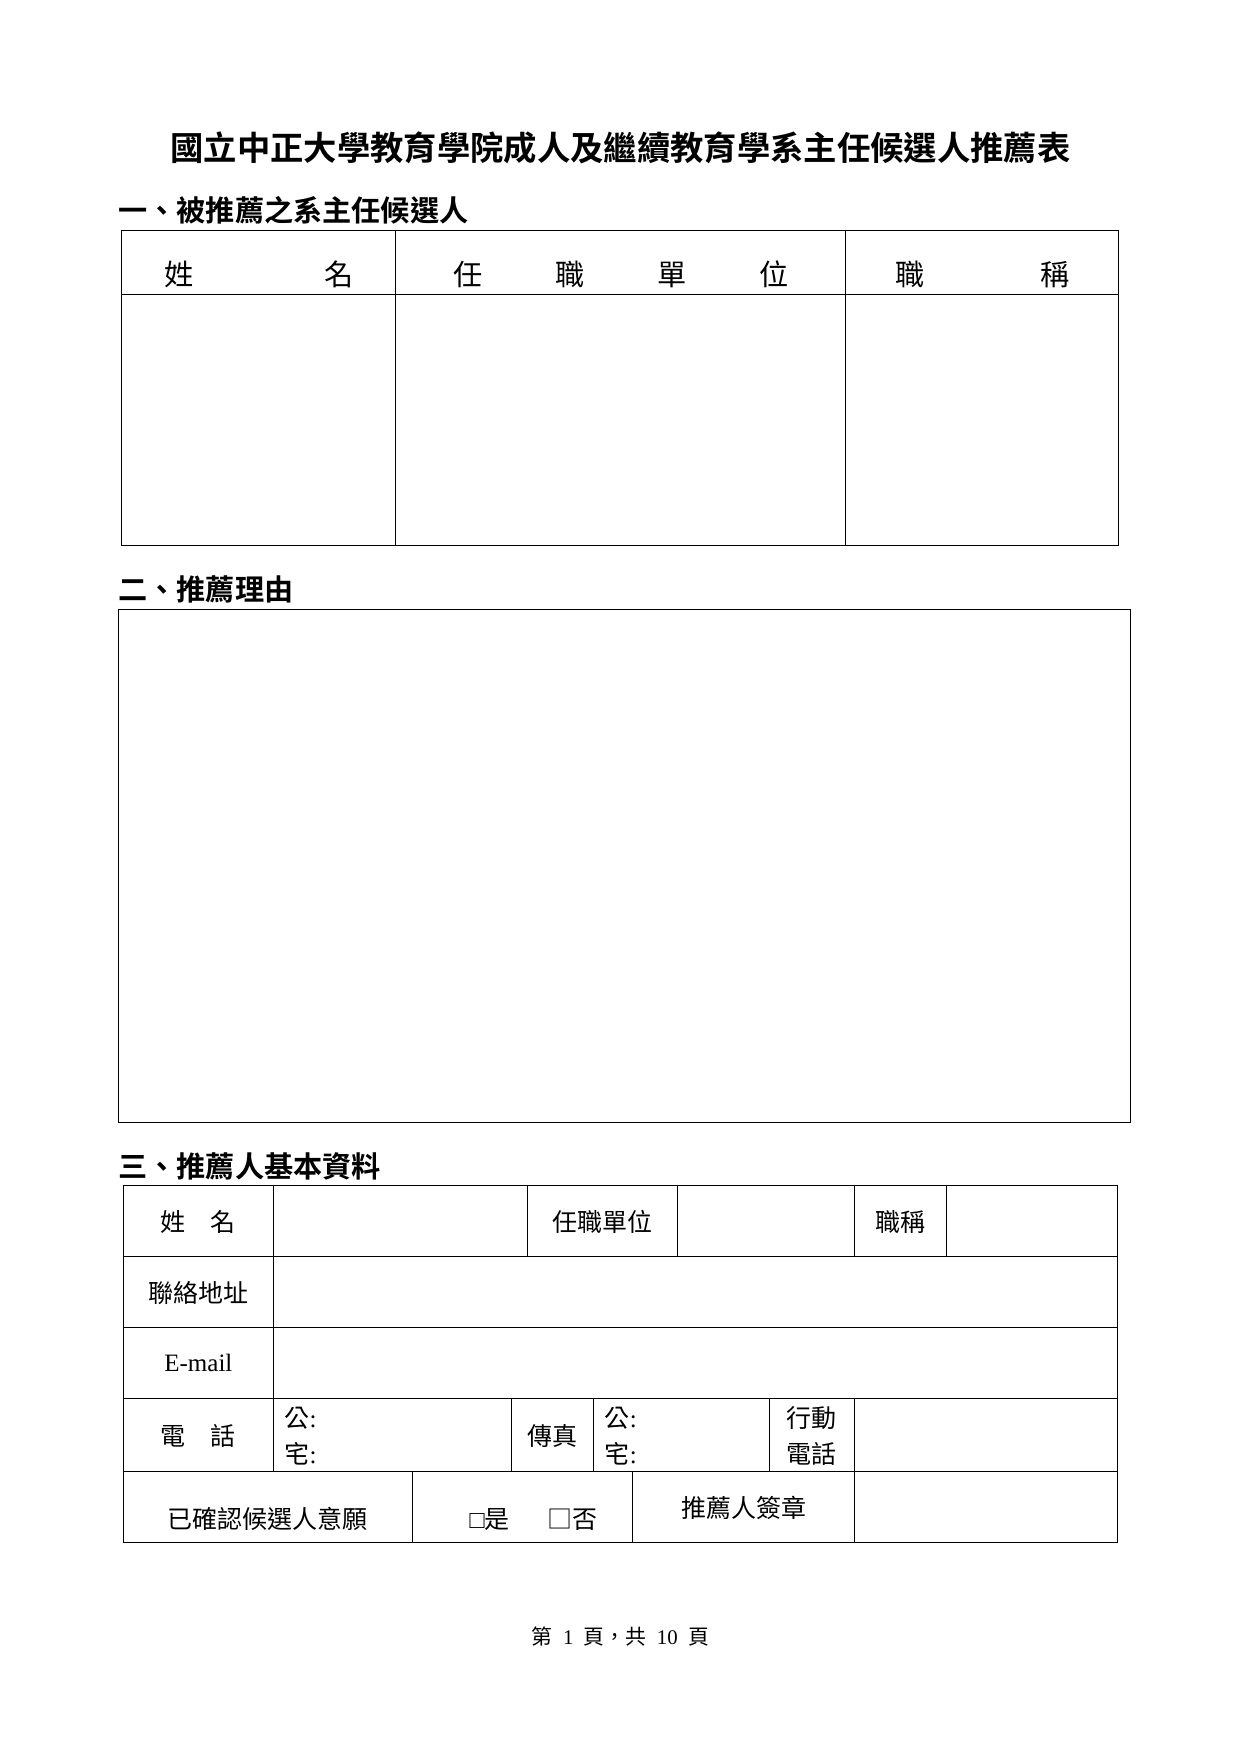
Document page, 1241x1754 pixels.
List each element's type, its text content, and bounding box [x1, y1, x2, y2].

table_cell 聯絡地址 [124, 1257, 273, 1327]
table_cell E-mail [124, 1328, 273, 1398]
table_cell 行動 電話 [770, 1399, 854, 1471]
table_cell 推薦人簽章 [633, 1472, 854, 1542]
table_cell □是 □否 [413, 1472, 632, 1542]
text 二、推薦理由 [118, 546, 1122, 609]
table_cell [274, 1328, 1117, 1398]
text 一、被推薦之系主任候選人 [118, 167, 1122, 229]
table_cell [122, 295, 395, 545]
table_header [274, 1186, 527, 1256]
table_header 姓 名 [124, 1186, 273, 1256]
table_cell [274, 1257, 1117, 1327]
table_cell [396, 295, 845, 545]
table_header 姓 名 [122, 231, 395, 294]
table_header [947, 1186, 1117, 1256]
table_header 職 稱 [846, 231, 1118, 294]
table_cell 傳真 [512, 1399, 593, 1471]
table_cell 公: 宅: [274, 1399, 511, 1471]
table_cell [855, 1472, 1117, 1542]
table_cell [846, 295, 1118, 545]
table_cell 電 話 [124, 1399, 273, 1471]
table_header 職稱 [855, 1186, 946, 1256]
text 三、推薦人基本資料 [118, 1123, 1122, 1185]
table_header [119, 610, 1130, 1122]
table_cell 公: 宅: [594, 1399, 769, 1471]
table_cell [855, 1399, 1117, 1471]
text 國立中正大學教育學院成人及繼續教育學系主任候選人推薦表 [118, 104, 1122, 167]
table_header 任職單位 [528, 1186, 677, 1256]
table_cell 已確認候選人意願 [124, 1472, 412, 1542]
table_header [678, 1186, 854, 1256]
table_header 任 職 單 位 [396, 231, 845, 294]
